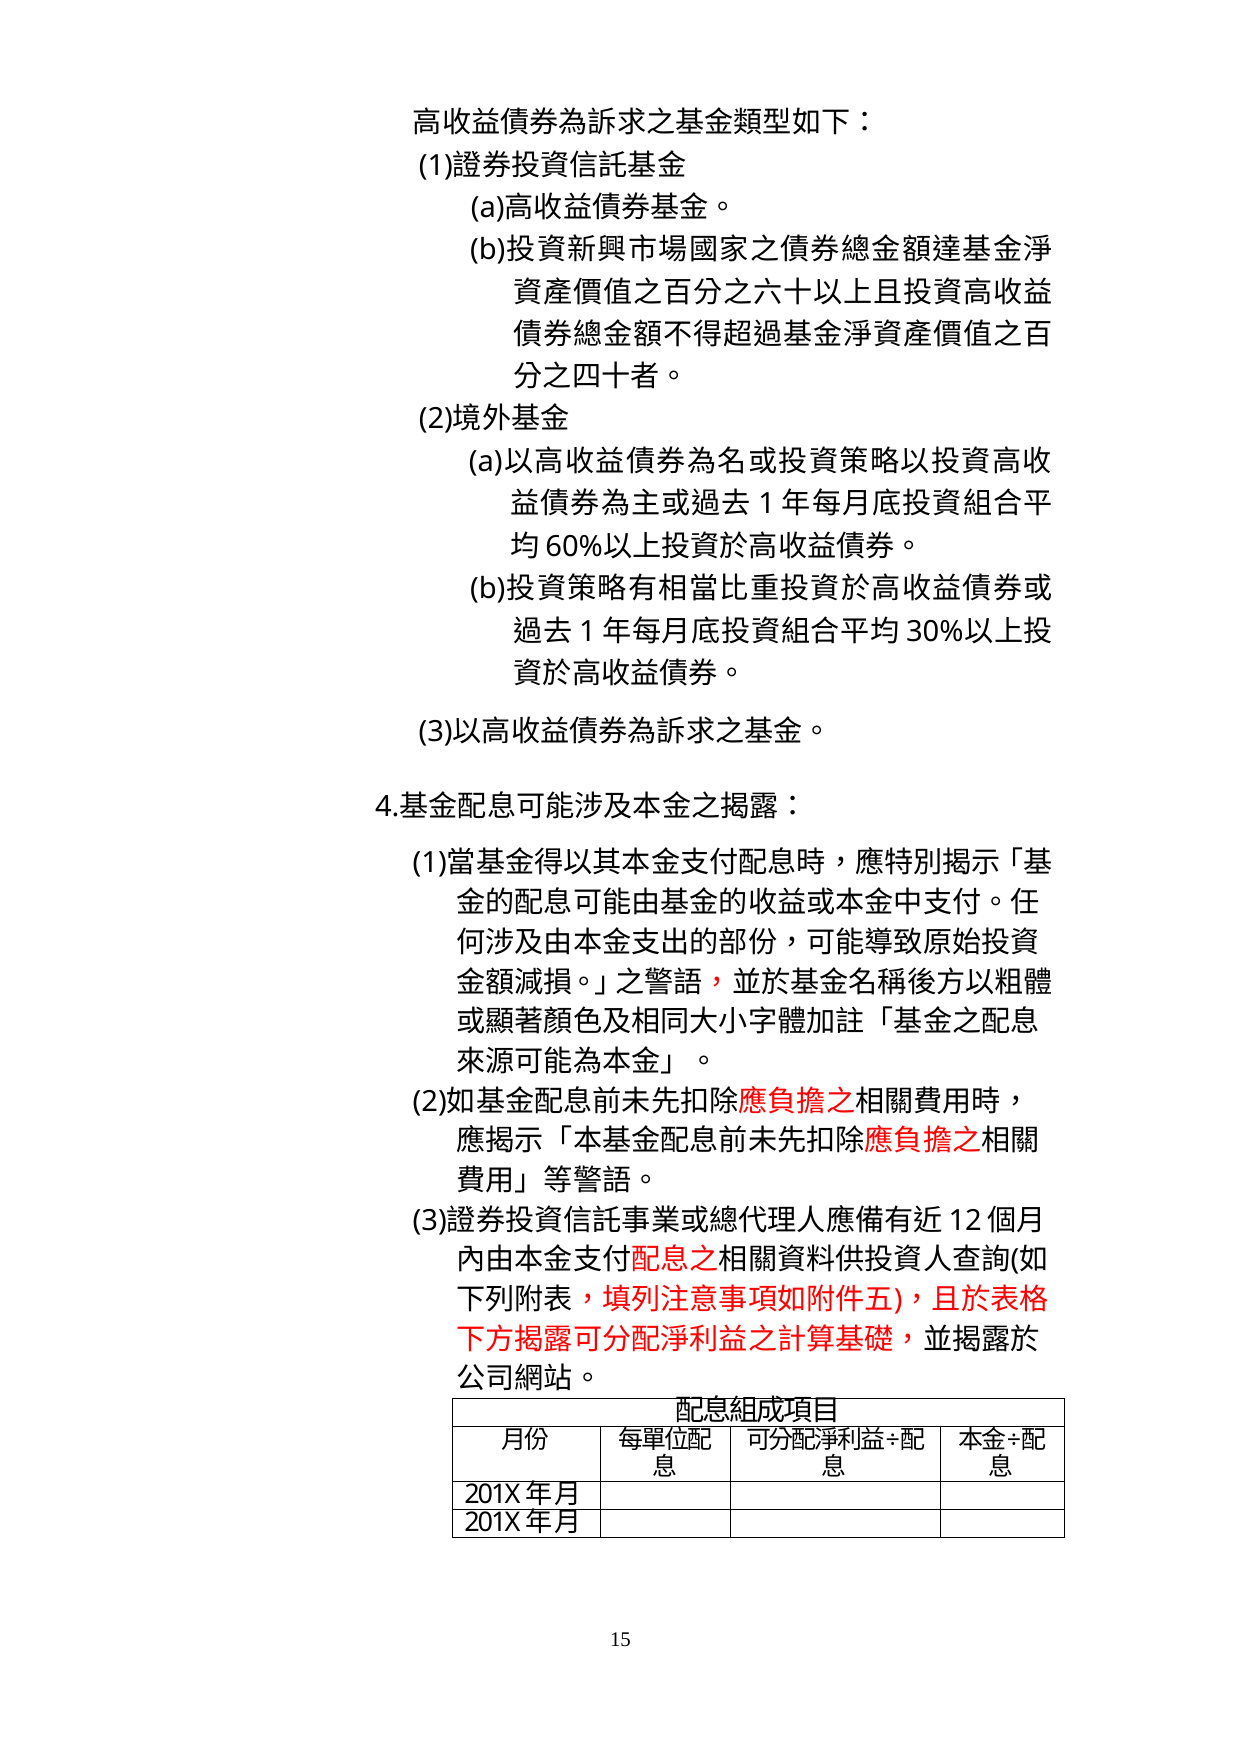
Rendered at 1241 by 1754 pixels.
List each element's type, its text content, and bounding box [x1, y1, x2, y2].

text (1)當基金得以其本金支付配息時，應特別揭示「基金的配息可能由基金的收益或本金中支付。任何涉及由本金支出的部份，可能導致原始投資金額減損。」之警語，並於基金名稱後方以粗體或顯著顏色及相同大小字體加註「基金之配息來源可能為本金」。 [412, 842, 1053, 1080]
table_cell [601, 1510, 730, 1537]
text (2)如基金配息前未先扣除應負擔之相關費用時，應揭示「本基金配息前未先扣除應負擔之相關費用」等警語。 [412, 1080, 1053, 1199]
text (a)高收益債券基金。 [281, 183, 1053, 226]
text (a)以高收益債券為名或投資策略以投資高收益債券為主或過去1年每月底投資組合平均60%以上投資於高收益債券。 [469, 437, 1053, 565]
text (3)以高收益債券為訴求之基金。 [404, 692, 1053, 767]
table_cell [601, 1482, 730, 1509]
table_cell 本金÷配息 [941, 1427, 1064, 1481]
text (b)投資新興市場國家之債券總金額達基金淨資產價值之百分之六十以上且投資高收益債券總金額不得超過基金淨資產價值之百分之四十者。 [470, 226, 1053, 395]
table_cell [941, 1510, 1064, 1537]
text 4.基金配息可能涉及本金之揭露： [375, 767, 1053, 842]
table_cell 月份 [453, 1427, 600, 1481]
text 高收益債券為訴求之基金類型如下： [377, 99, 1053, 141]
table_cell 每單位配息 [601, 1427, 730, 1481]
table_cell [731, 1510, 940, 1537]
table_cell 可分配淨利益÷配息 [731, 1427, 940, 1481]
text (3)證券投資信託事業或總代理人應備有近12個月內由本金支付配息之相關資料供投資人查詢(如下列附表，填列注意事項如附件五)，且於表格下方揭露可分配淨利益之計算基礎，並揭露於公司網站。 [412, 1199, 1053, 1397]
text (2)境外基金 [243, 395, 1053, 437]
text (1)證券投資信託基金 [243, 141, 1053, 183]
table_header 配息組成項目 [453, 1399, 1064, 1426]
table_cell [941, 1482, 1064, 1509]
table_cell 201X年 月 [453, 1482, 600, 1509]
table_cell [731, 1482, 940, 1509]
table_cell 201X年 月 [453, 1510, 600, 1537]
text (b)投資策略有相當比重投資於高收益債券或 過去1年每月底投資組合平均30%以上投資於高收益債券。 [470, 565, 1053, 692]
